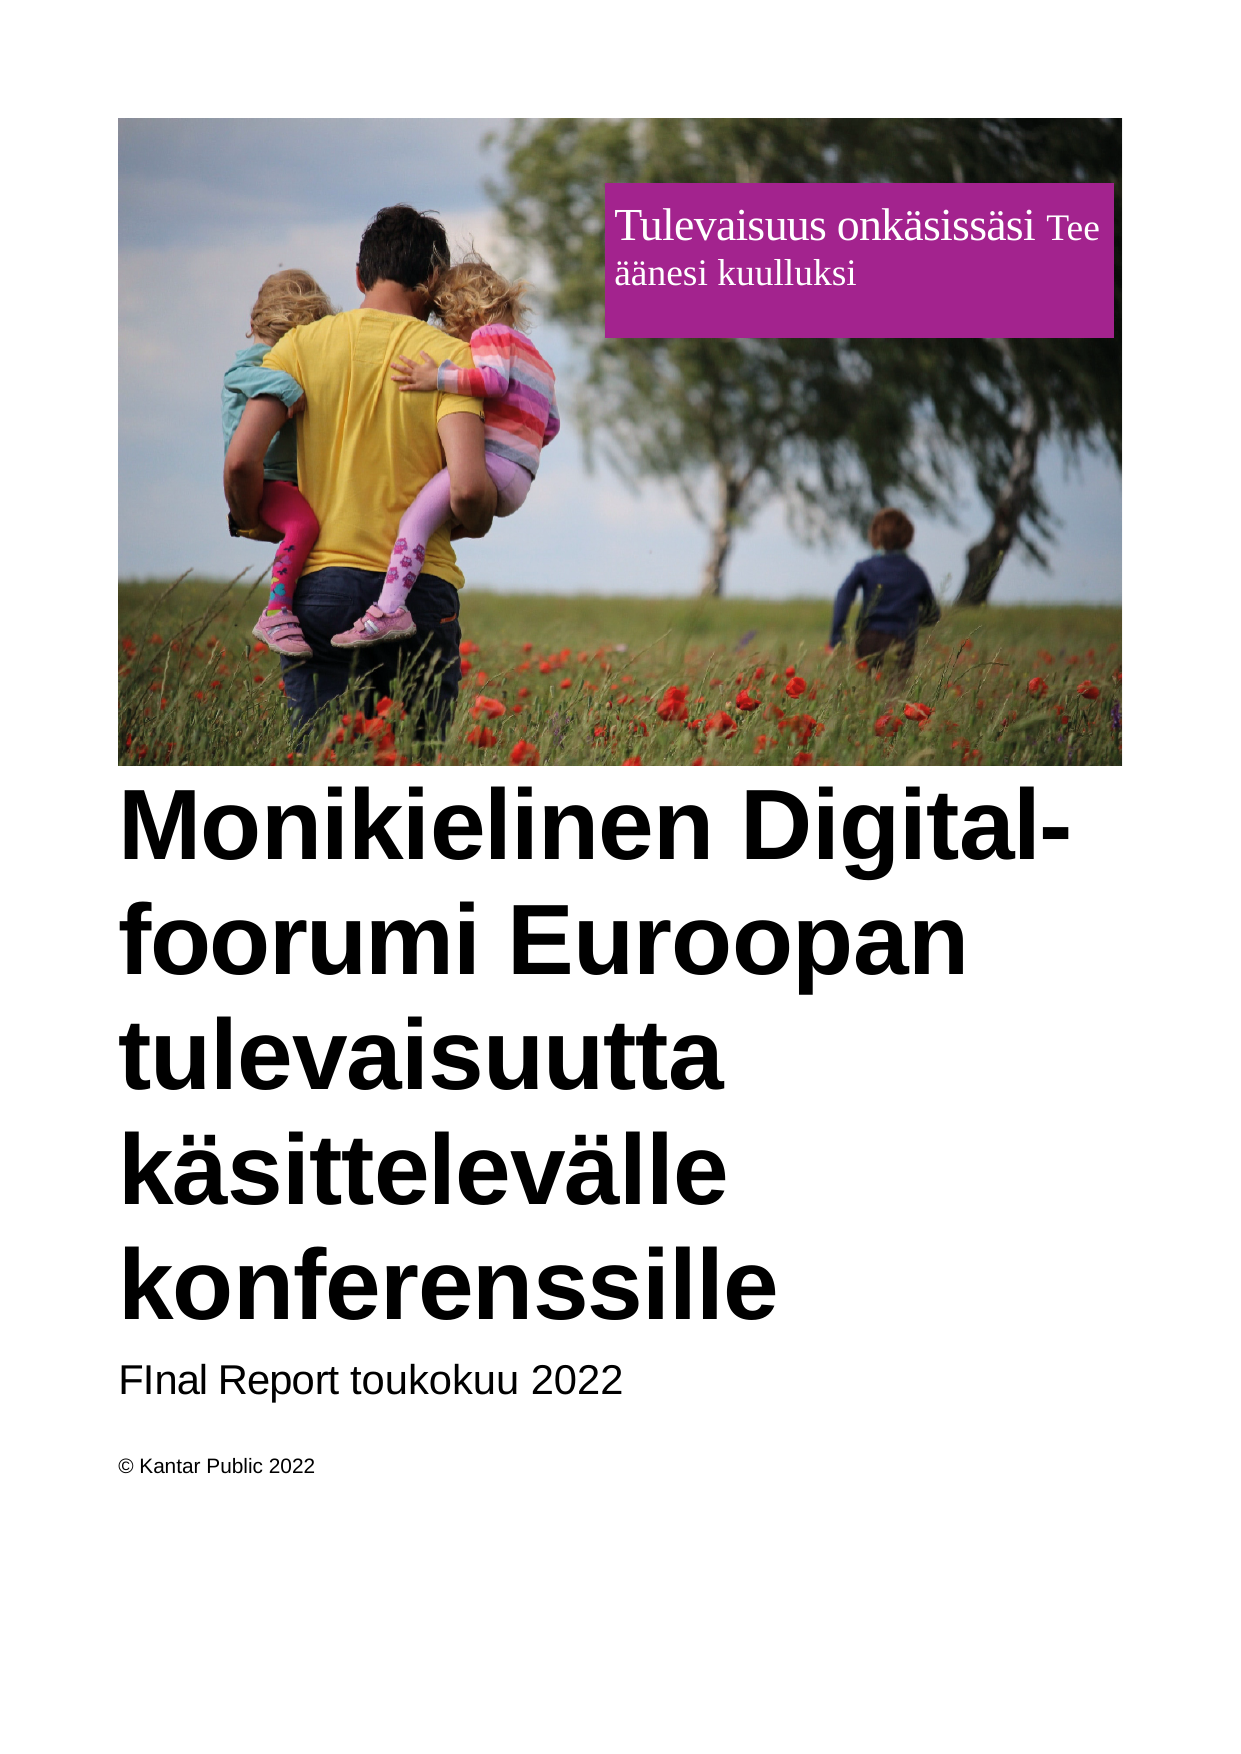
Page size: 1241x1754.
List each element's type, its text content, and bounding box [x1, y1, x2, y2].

text FInal Report toukokuu 2022 [118, 1356, 1122, 1403]
text Tulevaisuus onkäsissäsi Tee äänesi kuulluksi [614, 198, 1106, 293]
text Monikielinen Digital-foorumi Euroopan tulevaisuutta käsittelevälle konferenssille [118, 766, 1122, 1341]
picture [118, 118, 1123, 766]
text © Kantar Public 2022 [118, 1454, 1122, 1478]
